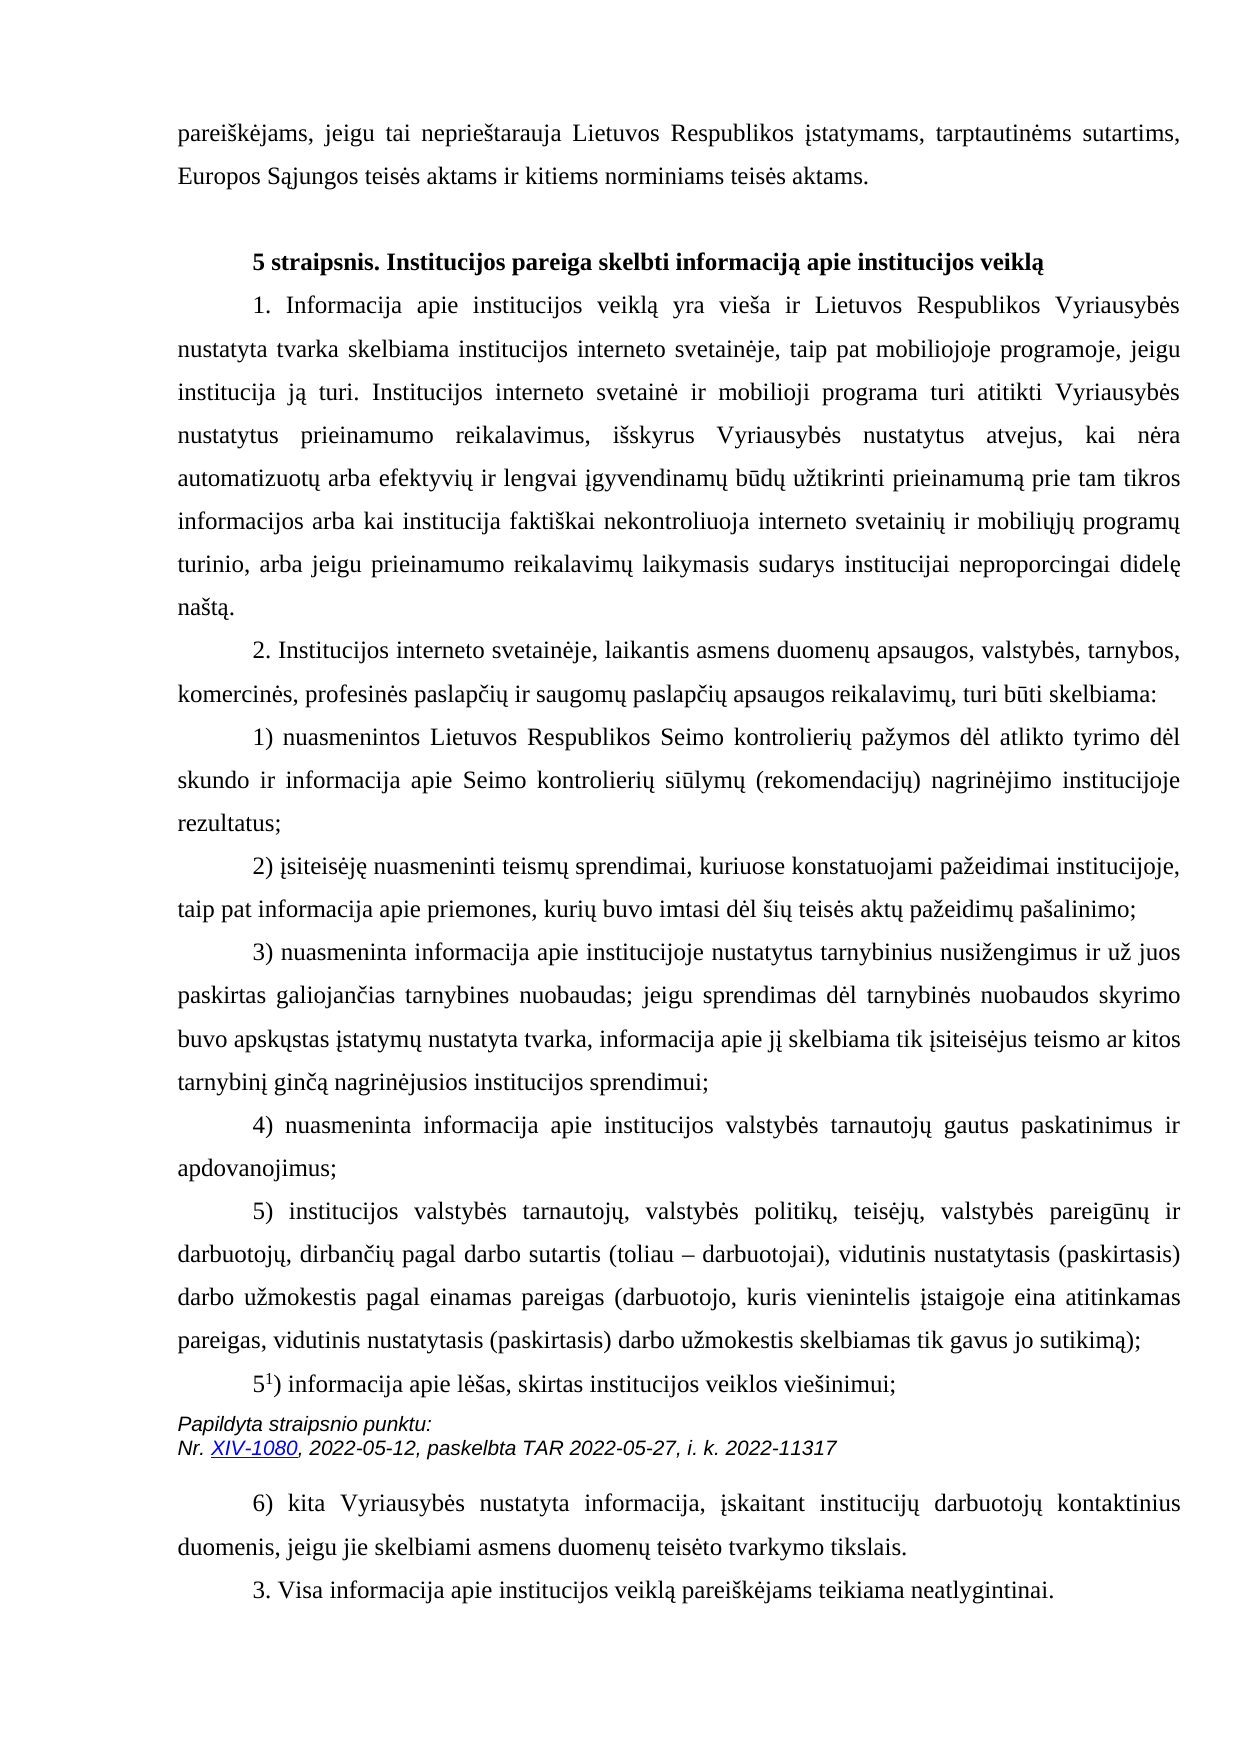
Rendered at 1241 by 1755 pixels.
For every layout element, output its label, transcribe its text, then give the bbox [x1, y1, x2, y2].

text Papildyta straipsnio punktu: [177, 1412, 1181, 1436]
text Nr. XIV-1080, 2022-05-12, paskelbta TAR 2022-05-27, i. k. 2022-11317 [177, 1436, 1181, 1460]
text 2) įsiteisėję nuasmeninti teismų sprendimai, kuriuose konstatuojami pažeidimai institucijoje, taip pat informacija apie priemones, kurių buvo imtasi dėl šių teisės aktų pažeidimų pašalinimo; [177, 851, 1181, 923]
text 1) nuasmenintos Lietuvos Respublikos Seimo kontrolierių pažymos dėl atlikto tyrimo dėl skundo ir informacija apie Seimo kontrolierių siūlymų (rekomendacijų) nagrinėjimo institucijoje rezultatus; [177, 722, 1181, 837]
text pareiškėjams, jeigu tai neprieštarauja Lietuvos Respublikos įstatymams, tarptautinėms sutartims, Europos Sąjungos teisės aktams ir kitiems norminiams teisės aktams. [177, 118, 1181, 190]
text 1. Informacija apie institucijos veiklą yra vieša ir Lietuvos Respublikos Vyriausybės nustatyta tvarka skelbiama institucijos interneto svetainėje, taip pat mobiliojoje programoje, jeigu institucija ją turi. Institucijos interneto svetainė ir mobilioji programa turi atitikti Vyriausybės nustatytus prieinamumo reikalavimus, išskyrus Vyriausybės nustatytus atvejus, kai nėra automatizuotų arba efektyvių ir lengvai įgyvendinamų būdų užtikrinti prieinamumą prie tam tikros informacijos arba kai institucija faktiškai nekontroliuoja interneto svetainių ir mobiliųjų programų turinio, arba jeigu prieinamumo reikalavimų laikymasis sudarys institucijai neproporcingai didelę naštą. [177, 291, 1181, 621]
text 51) informacija apie lėšas, skirtas institucijos veiklos viešinimui; [177, 1369, 1181, 1397]
text 5 straipsnis. Institucijos pareiga skelbti informaciją apie institucijos veiklą [177, 247, 1181, 276]
text 6) kita Vyriausybės nustatyta informacija, įskaitant institucijų darbuotojų kontaktinius duomenis, jeigu jie skelbiami asmens duomenų teisėto tvarkymo tikslais. [177, 1488, 1181, 1560]
text 4) nuasmeninta informacija apie institucijos valstybės tarnautojų gautus paskatinimus ir apdovanojimus; [177, 1110, 1181, 1182]
text 5) institucijos valstybės tarnautojų, valstybės politikų, teisėjų, valstybės pareigūnų ir darbuotojų, dirbančių pagal darbo sutartis (toliau – darbuotojai), vidutinis nustatytasis (paskirtasis) darbo užmokestis pagal einamas pareigas (darbuotojo, kuris vienintelis įstaigoje eina atitinkamas pareigas, vidutinis nustatytasis (paskirtasis) darbo užmokestis skelbiamas tik gavus jo sutikimą); [177, 1196, 1181, 1354]
text 2. Institucijos interneto svetainėje, laikantis asmens duomenų apsaugos, valstybės, tarnybos, komercinės, profesinės paslapčių ir saugomų paslapčių apsaugos reikalavimų, turi būti skelbiama: [177, 636, 1181, 707]
text 3. Visa informacija apie institucijos veiklą pareiškėjams teikiama neatlygintinai. [177, 1575, 1181, 1603]
text 3) nuasmeninta informacija apie institucijoje nustatytus tarnybinius nusižengimus ir už juos paskirtas galiojančias tarnybines nuobaudas; jeigu sprendimas dėl tarnybinės nuobaudos skyrimo buvo apskųstas įstatymų nustatyta tvarka, informacija apie jį skelbiama tik įsiteisėjus teismo ar kitos tarnybinį ginčą nagrinėjusios institucijos sprendimui; [177, 937, 1181, 1096]
